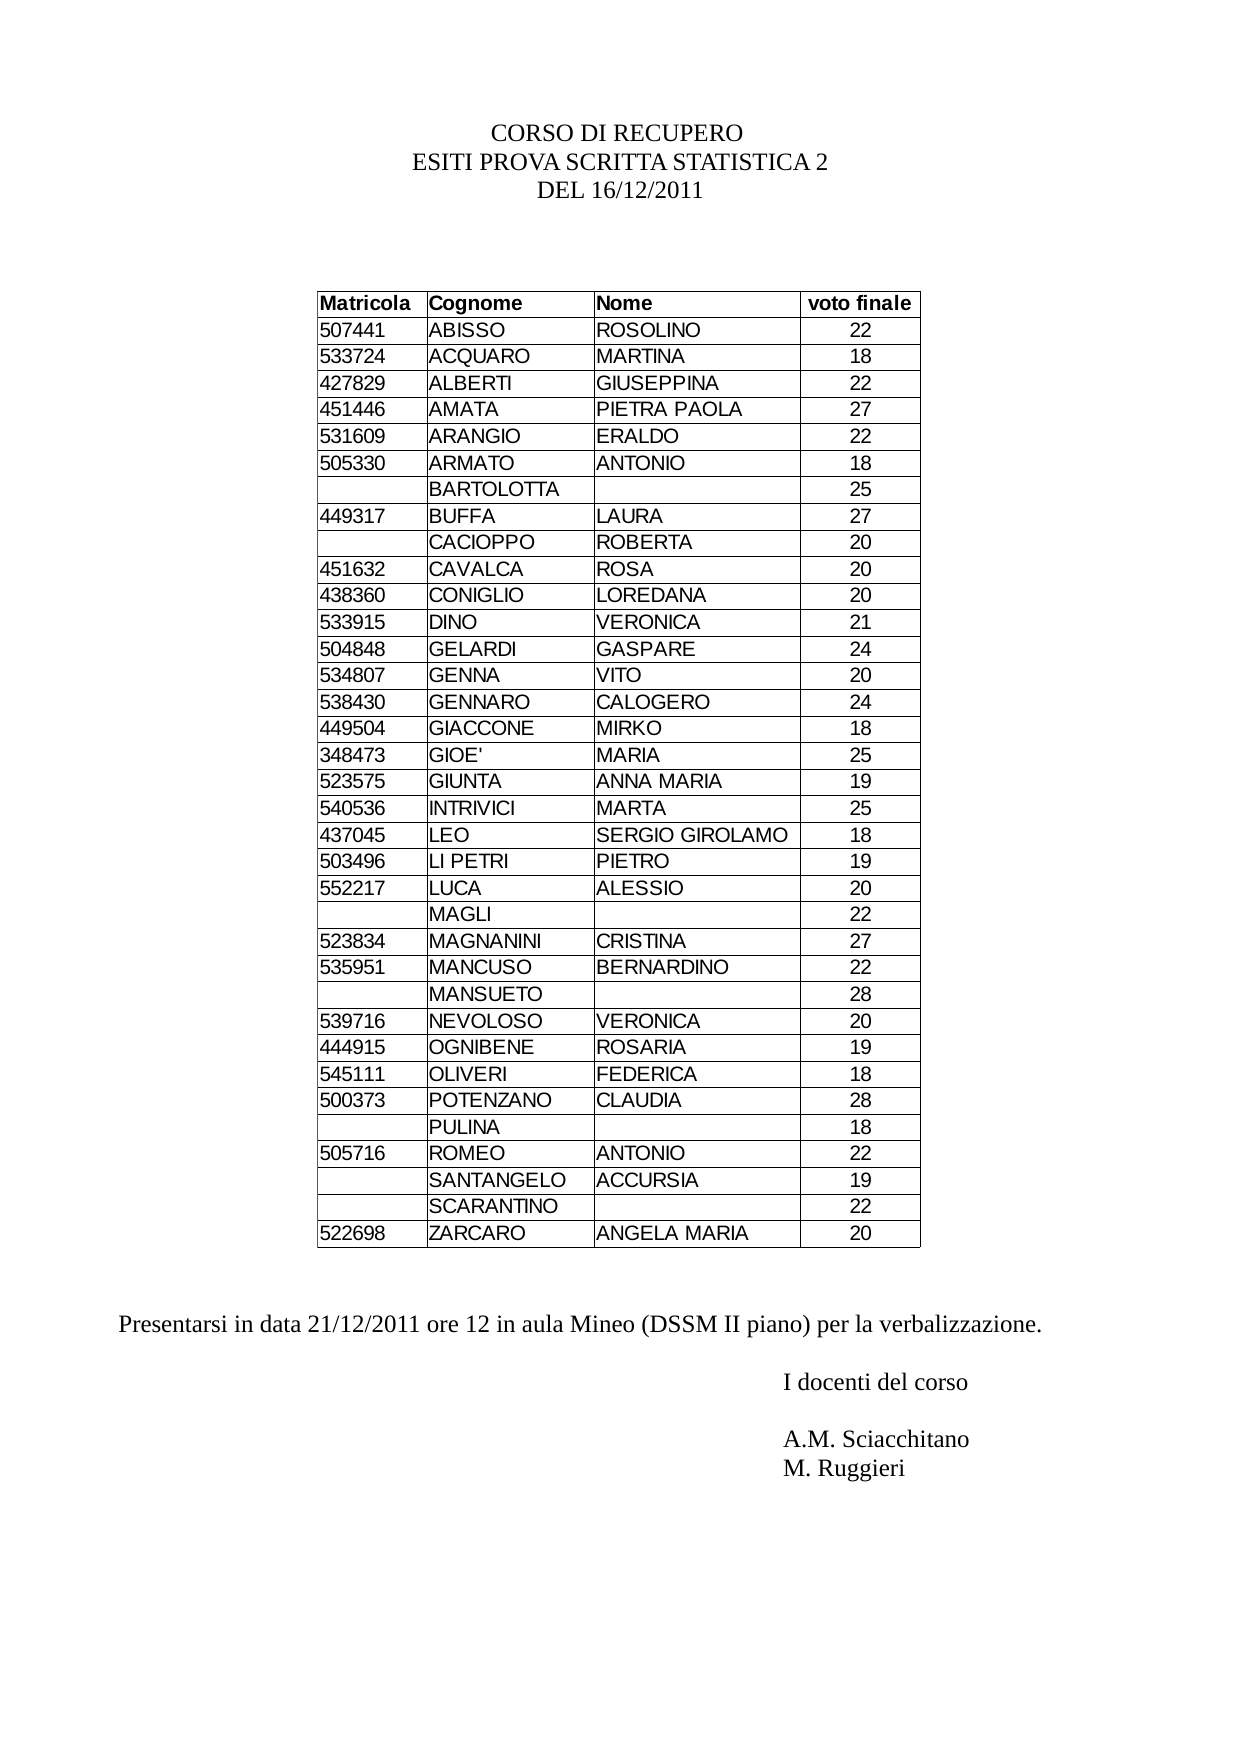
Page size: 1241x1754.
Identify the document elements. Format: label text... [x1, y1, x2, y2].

text CORSO DI RECUPERO [118, 118, 1122, 147]
text A.M. Sciacchitano [118, 1424, 1122, 1453]
text ESITI PROVA SCRITTA STATISTICA 2 [118, 147, 1122, 176]
text DEL 16/12/2011 [118, 176, 1122, 204]
text Presentarsi in data 21/12/2011 ore 12 in aula Mineo (DSSM II piano) per la verbalizzazione. [118, 1309, 1122, 1338]
text M. Ruggieri [118, 1453, 1122, 1482]
text I docenti del corso [118, 1367, 1122, 1396]
